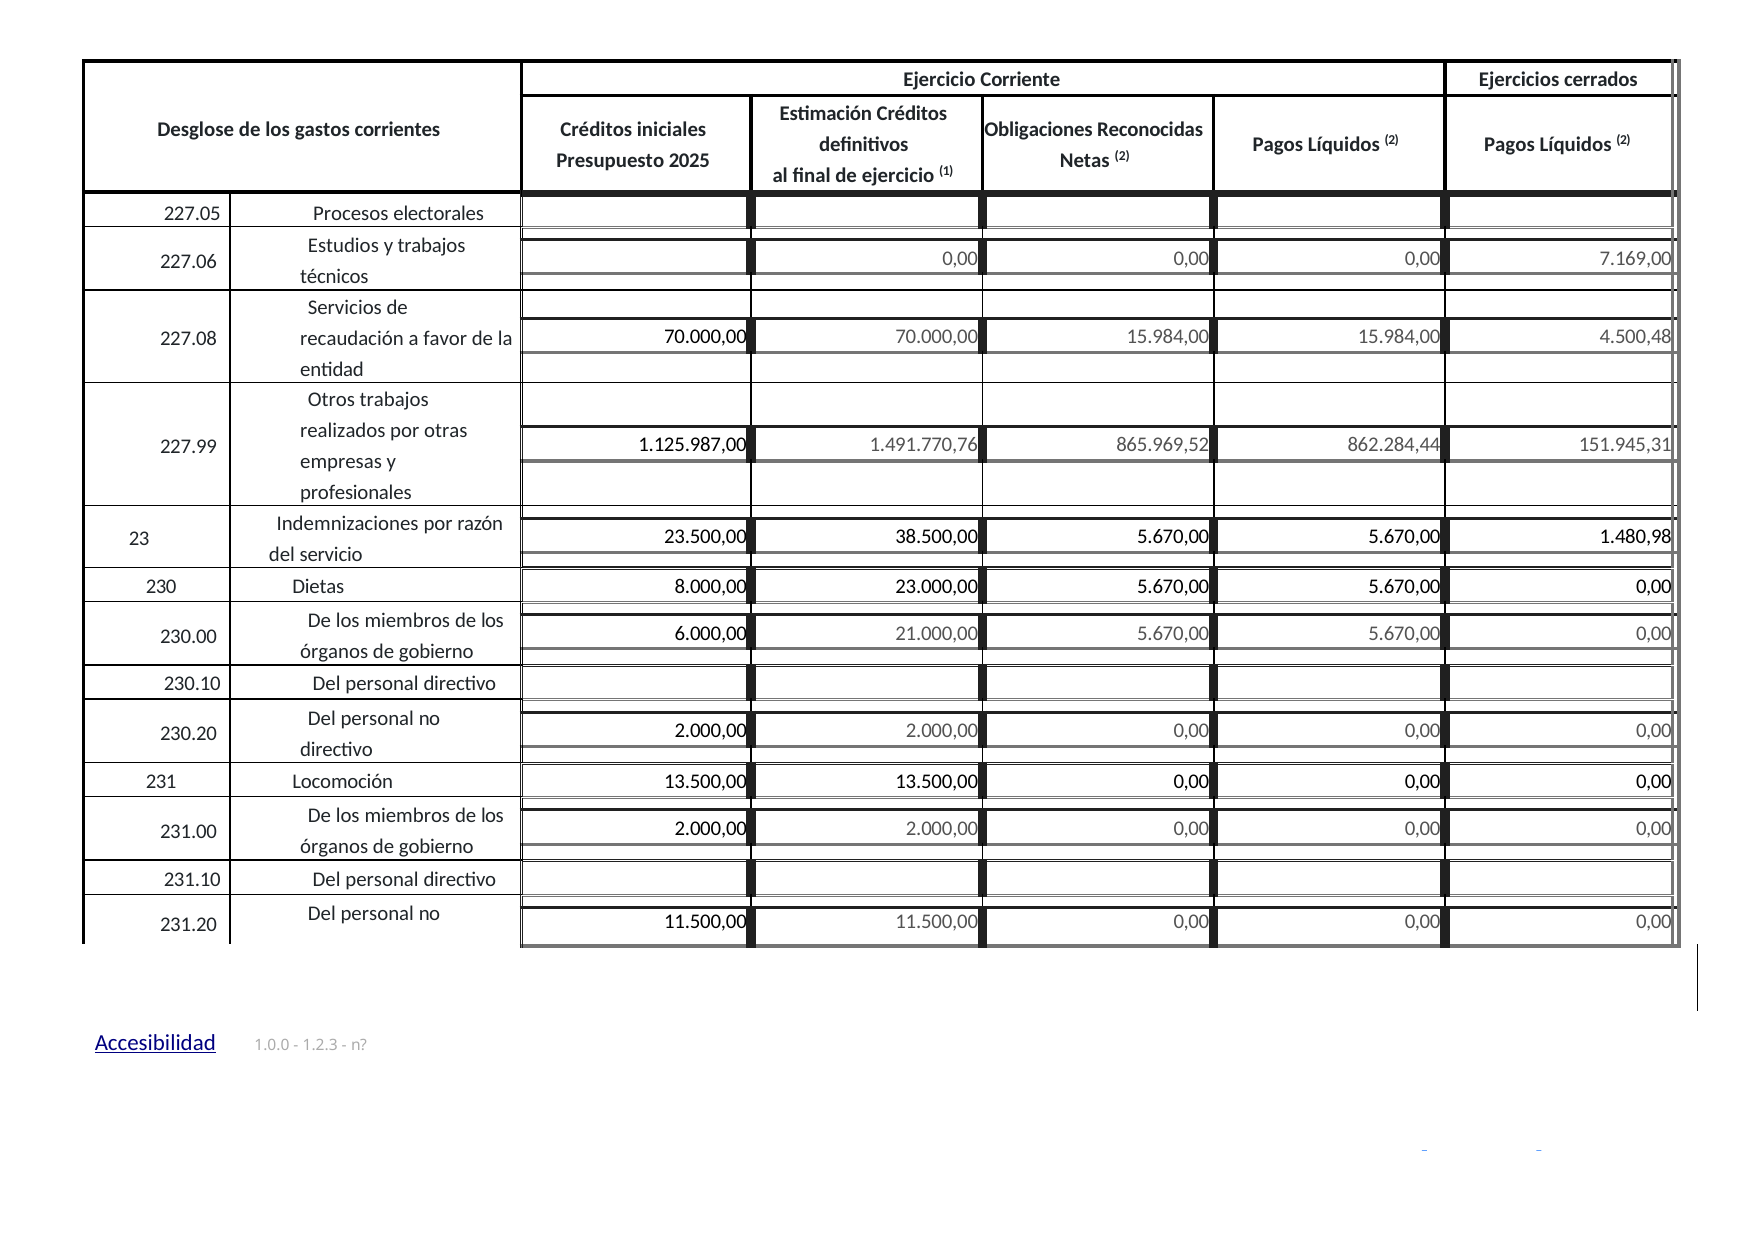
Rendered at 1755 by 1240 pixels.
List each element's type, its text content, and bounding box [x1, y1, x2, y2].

table_cell [523, 229, 750, 238]
table_cell [523, 667, 746, 698]
table_cell [1446, 229, 1671, 238]
table_cell [1215, 275, 1444, 289]
table_cell 23 [85, 506, 229, 566]
table_cell 0,00 [1218, 811, 1440, 842]
table_cell [60, 1011, 83, 1055]
table_cell [983, 506, 1213, 517]
table_cell [1450, 197, 1671, 226]
table_cell [1215, 463, 1444, 504]
table_cell 13.500,00 [756, 765, 978, 796]
table_cell De los miembros de los órganos de gobierno [231, 602, 520, 664]
table_cell [60, 935, 82, 944]
table_cell [1446, 506, 1671, 517]
table_cell [1215, 846, 1444, 859]
table_cell 0,00 [987, 241, 1209, 272]
table_cell 2.000,00 [756, 714, 978, 745]
table_cell Del personal no [231, 895, 520, 935]
table_cell [752, 748, 982, 762]
table_cell 0,00 [987, 765, 1209, 796]
table_cell [752, 506, 982, 517]
table_cell [1218, 935, 1440, 944]
table_cell Estudios y trabajos técnicos [231, 227, 520, 289]
table_cell [987, 667, 1209, 698]
table_cell 70.000,00 [523, 320, 746, 351]
table_cell 0,00 [987, 811, 1209, 842]
table_cell [983, 604, 1213, 613]
table_cell 227.06 [85, 227, 229, 289]
table_cell [1445, 1011, 1676, 1055]
table_cell 865.969,52 [987, 428, 1209, 459]
table_cell [752, 604, 982, 613]
table_cell 23.500,00 [523, 520, 746, 551]
table_cell 23.000,00 [756, 570, 978, 601]
table_cell 5.670,00 [987, 570, 1209, 601]
table_cell 227.05 [85, 194, 229, 226]
table_cell [523, 354, 750, 381]
table_cell 230.00 [85, 602, 229, 664]
table_cell [1215, 748, 1444, 762]
table_cell [751, 948, 982, 1011]
table_cell [756, 667, 978, 698]
table_cell [1218, 667, 1440, 698]
table_cell 227.99 [85, 383, 229, 504]
table_cell [752, 701, 982, 711]
table_cell [1446, 554, 1671, 566]
table_cell Estimación Créditos definitivos al final de ejercicio (1) [753, 97, 981, 190]
table_cell [1215, 650, 1444, 664]
table_cell [1215, 229, 1444, 238]
table_cell 5.670,00 [1218, 616, 1440, 647]
table_cell [983, 897, 1213, 906]
table_cell 15.984,00 [1218, 320, 1440, 351]
table_cell [752, 291, 982, 317]
table_cell [1215, 554, 1444, 566]
table_cell [983, 354, 1213, 381]
table_cell [1214, 1011, 1445, 1055]
table_cell [523, 701, 750, 711]
table_cell [1446, 383, 1671, 425]
table_cell [983, 383, 1213, 425]
table_cell [983, 846, 1213, 859]
table_cell [756, 197, 978, 226]
table_cell [983, 229, 1213, 238]
table_cell [523, 748, 750, 762]
table_cell [1446, 275, 1671, 289]
table_cell [1215, 799, 1444, 808]
table_header Desglose de los gastos corrientes [85, 63, 520, 190]
table_cell [983, 650, 1213, 664]
table_cell [1450, 935, 1671, 944]
table_cell [1215, 604, 1444, 613]
table_cell [60, 944, 83, 1011]
table_cell Otros trabajos realizados por otras empresas y profesionales [231, 383, 520, 504]
table_cell 0,00 [1218, 765, 1440, 796]
table_cell [231, 935, 520, 944]
text directivo [1702, 1021, 1710, 1047]
table_cell [523, 291, 750, 317]
table_cell [983, 275, 1213, 289]
table_cell Del personal directivo [231, 861, 520, 893]
table_cell [751, 1011, 982, 1055]
table_cell [84, 944, 230, 1011]
table_cell [1215, 701, 1444, 711]
table_cell [1446, 604, 1671, 613]
table_cell Indemnizaciones por razón del servicio [231, 506, 520, 566]
table_cell [1218, 197, 1440, 226]
table_cell Obligaciones Reconocidas Netas (2) [984, 97, 1212, 190]
table_cell [521, 1011, 751, 1055]
table_cell [523, 650, 750, 664]
table_cell [983, 701, 1213, 711]
table_cell 8.000,00 [523, 570, 746, 601]
table_cell [1218, 862, 1440, 893]
table_cell 0,00 [1450, 714, 1671, 745]
table_cell [983, 799, 1213, 808]
table_cell [752, 275, 982, 289]
table_cell [1446, 463, 1671, 504]
table_cell [1215, 354, 1444, 381]
table_cell [523, 506, 750, 517]
table_cell [1215, 897, 1444, 906]
table_cell [1450, 862, 1671, 893]
table_cell Pagos Líquidos (2) [1215, 97, 1443, 190]
table_cell [230, 944, 521, 1011]
table_cell [982, 948, 1214, 1011]
table_cell Servicios de recaudación a favor de la entidad [231, 291, 520, 381]
table_cell 13.500,00 [523, 765, 746, 796]
table_cell 0,00 [756, 241, 978, 272]
table_cell [1215, 291, 1444, 317]
table_cell 0,00 [987, 909, 1209, 935]
table_cell [523, 275, 750, 289]
table_cell Del personal directivo [231, 666, 520, 698]
table_cell 7.169,00 [1450, 241, 1671, 272]
table_cell 230 [85, 568, 229, 601]
table_cell [521, 948, 751, 1011]
table_cell [752, 554, 982, 566]
table_cell [1450, 667, 1671, 698]
table_cell 21.000,00 [756, 616, 978, 647]
table_cell 151.945,31 [1450, 428, 1671, 459]
table_cell [523, 197, 746, 226]
table_cell 230.20 [85, 700, 229, 762]
table_cell [523, 383, 750, 425]
table_cell 0,00 [1450, 765, 1671, 796]
table_cell [752, 897, 982, 906]
table_cell [523, 799, 750, 808]
table_cell Dietas [231, 568, 520, 601]
table_cell 231 [85, 763, 229, 796]
table_cell Del personal no directivo [231, 700, 520, 762]
table_cell [756, 862, 978, 893]
table_cell 2.000,00 [523, 811, 746, 842]
table_cell 0,00 [987, 714, 1209, 745]
table_cell [982, 1011, 1214, 1055]
table_cell Créditos iniciales Presupuesto 2025 [523, 97, 749, 190]
table_cell 1.480,98 [1450, 520, 1671, 551]
table_cell [523, 554, 750, 566]
table_header Ejercicios cerrados [1447, 63, 1671, 94]
table_header [60, 59, 82, 935]
table_cell [1214, 948, 1445, 1011]
table_cell 4.500,48 [1450, 320, 1671, 351]
table_cell 15.984,00 [987, 320, 1209, 351]
table_cell 0,00 [1450, 811, 1671, 842]
table_cell 230.10 [85, 666, 229, 698]
table_cell [523, 604, 750, 613]
table_cell [1445, 948, 1676, 1011]
table_cell [983, 554, 1213, 566]
table_cell [983, 463, 1213, 504]
table_cell 0,00 [1218, 909, 1440, 935]
table_cell [983, 748, 1213, 762]
table_cell [523, 241, 746, 272]
table_cell 1.0.0 - 1.2.3 - n? [230, 1011, 521, 1055]
table_cell [752, 650, 982, 664]
table_cell [1446, 650, 1671, 664]
table_cell 6.000,00 [523, 616, 746, 647]
table_cell 2.000,00 [523, 714, 746, 745]
table_cell [987, 862, 1209, 893]
table_cell 227.08 [85, 291, 229, 381]
table_cell [1446, 701, 1671, 711]
table_cell 231.10 [85, 861, 229, 893]
table_cell [1446, 846, 1671, 859]
table_cell [85, 935, 229, 944]
table_cell 11.500,00 [756, 909, 978, 935]
table_cell 0,00 [1450, 570, 1671, 601]
table_cell [523, 862, 746, 893]
table_cell De los miembros de los órganos de gobierno [231, 797, 520, 859]
table_cell [523, 935, 746, 944]
table_cell 5.670,00 [1218, 520, 1440, 551]
table_cell Procesos electorales [231, 194, 520, 226]
table_cell 0,00 [1218, 241, 1440, 272]
table_cell 0,00 [1450, 616, 1671, 647]
table_cell 231.20 [85, 895, 229, 935]
table_cell [1446, 291, 1671, 317]
table_cell [1446, 799, 1671, 808]
table_header Ejercicio Corriente [523, 63, 1443, 94]
table_cell [752, 846, 982, 859]
table_cell [1215, 383, 1444, 425]
table_cell 5.670,00 [987, 520, 1209, 551]
table_cell 70.000,00 [756, 320, 978, 351]
table_cell 231.00 [85, 797, 229, 859]
table_cell [1446, 897, 1671, 906]
table_cell [756, 935, 978, 944]
table_cell [1681, 935, 1697, 944]
table_cell [752, 354, 982, 381]
table_cell [983, 291, 1213, 317]
table_cell [523, 897, 750, 906]
table_cell 0,00 [1450, 909, 1671, 935]
table_cell 0,00 [1218, 714, 1440, 745]
table_cell [752, 383, 982, 425]
table_cell [1676, 944, 1697, 1011]
table_cell 2.000,00 [756, 811, 978, 842]
table_cell [752, 229, 982, 238]
table_cell [523, 846, 750, 859]
table_cell [987, 935, 1209, 944]
table_cell [1446, 354, 1671, 381]
table_cell [752, 463, 982, 504]
table_cell Accesibilidad [84, 1011, 230, 1055]
table_cell 11.500,00 [523, 909, 746, 935]
table_cell 1.125.987,00 [523, 428, 746, 459]
table_cell [1446, 748, 1671, 762]
table_cell [752, 799, 982, 808]
table_cell Pagos Líquidos (2) [1447, 97, 1671, 190]
table_cell [1215, 506, 1444, 517]
table_cell 5.670,00 [1218, 570, 1440, 601]
table_cell 38.500,00 [756, 520, 978, 551]
table_cell Locomoción [231, 763, 520, 796]
table_cell [1676, 1011, 1697, 1055]
table_cell [987, 197, 1209, 226]
table_cell [523, 463, 750, 504]
table_cell 5.670,00 [987, 616, 1209, 647]
table_cell 862.284,44 [1218, 428, 1440, 459]
table_header [1681, 59, 1697, 935]
table_cell 1.491.770,76 [756, 428, 978, 459]
